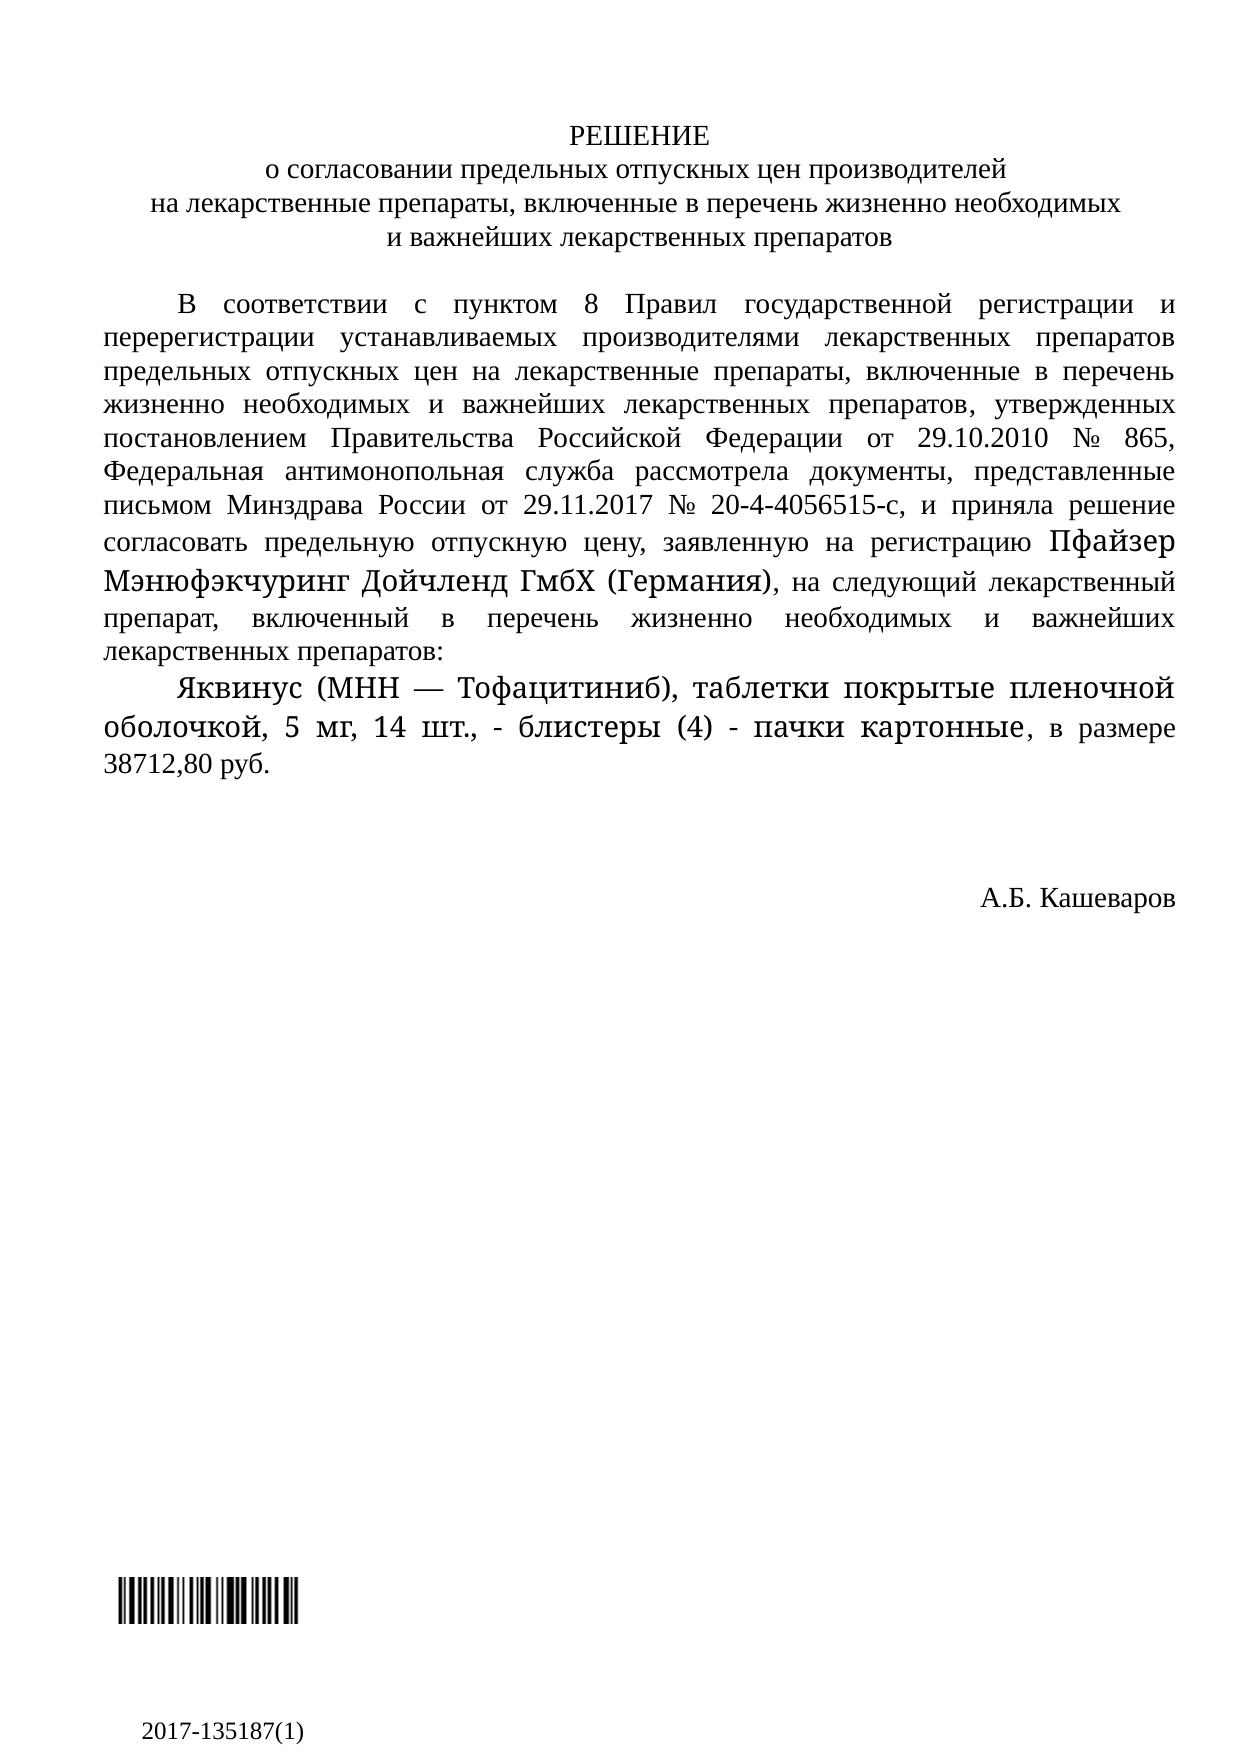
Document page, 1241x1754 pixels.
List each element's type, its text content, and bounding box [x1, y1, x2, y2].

picture [103, 1577, 316, 1624]
text Яквинус (МНН — Тофацитиниб), таблетки покрытые пленочной оболочкой, 5 мг, 14 шт., - блистеры (4) - пачки картонные, в размере 38712,80 руб. [103, 667, 1176, 780]
text В соответствии с пунктом 8 Правил государственной регистрации и перерегистрации устанавливаемых производителями лекарственных препаратов предельных отпускных цен на лекарственные препараты, включенные в перечень жизненно необходимых и важнейших лекарственных препаратов, утвержденных постановлением Правительства Российской Федерации от 29.10.2010 № 865, Федеральная антимонопольная служба рассмотрела документы, представленные письмом Минздрава России от 29.11.2017 № 20-4-4056515-с, и приняла решение согласовать предельную отпускную цену, заявленную на регистрацию Пфайзер Мэнюфэкчуринг Дойчленд ГмбХ (Германия), на следующий лекарственный препарат, включенный в перечень жизненно необходимых и важнейших лекарственных препаратов: [103, 286, 1176, 667]
text РЕШЕНИЕ [103, 118, 1176, 152]
text и важнейших лекарственных препаратов [103, 219, 1176, 252]
text о согласовании предельных отпускных цен производителей [103, 152, 1176, 185]
text А.Б. Кашеваров [103, 881, 1176, 914]
text на лекарственные препараты, включенные в перечень жизненно необходимых [103, 185, 1176, 219]
